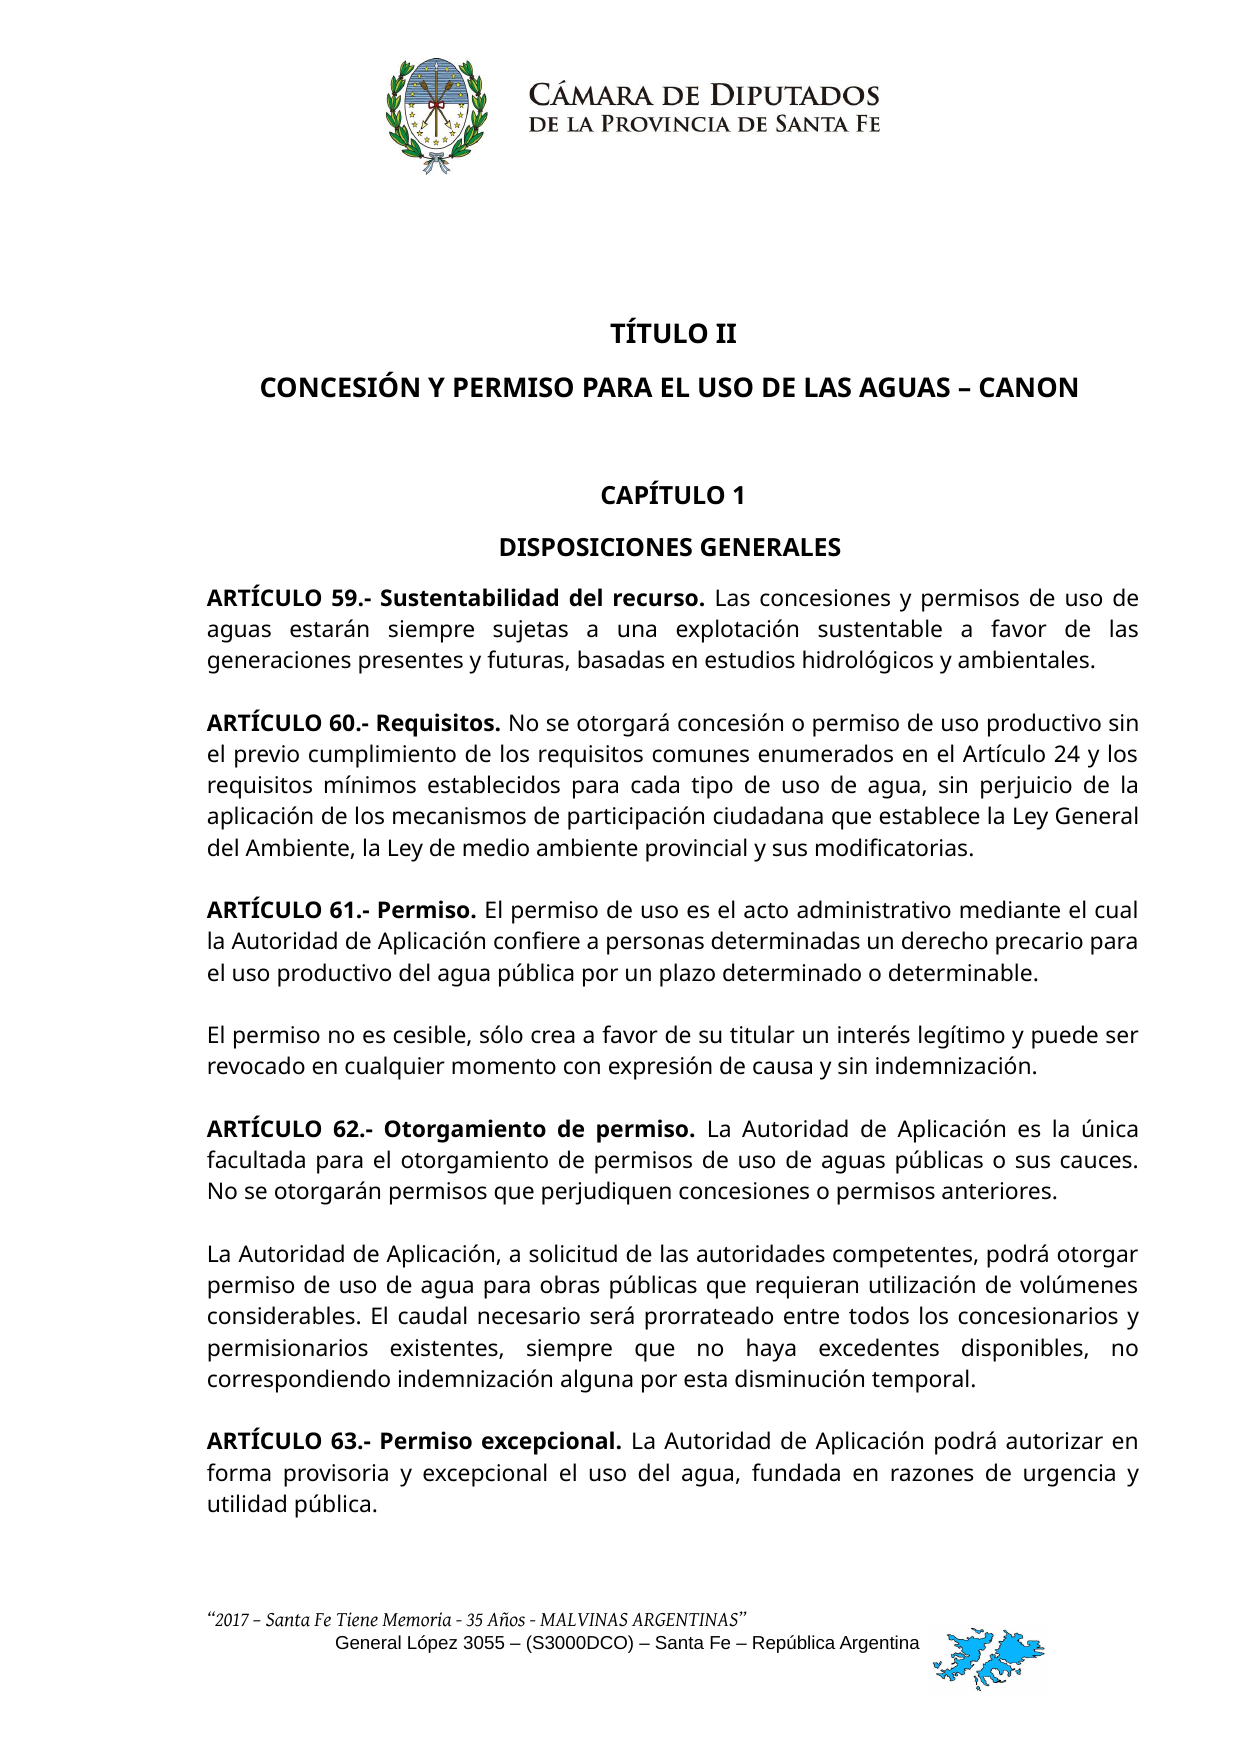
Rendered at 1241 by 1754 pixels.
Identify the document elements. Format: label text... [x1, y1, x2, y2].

text ARTÍCULO 59.- Sustentabilidad del recurso. Las concesiones y permisos de uso de aguas estarán siempre sujetas a una explotación sustentable a favor de las generaciones presentes y futuras, basadas en estudios hidrológicos y ambientales. [207, 581, 1140, 675]
text DISPOSICIONES GENERALES [207, 530, 1140, 564]
text La Autoridad de Aplicación, a solicitud de las autoridades competentes, podrá otorgar permiso de uso de agua para obras públicas que requieran utilización de volúmenes considerables. El caudal necesario será prorrateado entre todos los concesionarios y permisionarios existentes, siempre que no haya excedentes disponibles, no correspondiendo indemnización alguna por esta disminución temporal. [207, 1238, 1140, 1394]
text ARTÍCULO 60.- Requisitos. No se otorgará concesión o permiso de uso productivo sin el previo cumplimiento de los requisitos comunes enumerados en el Artículo 24 y los requisitos mínimos establecidos para cada tipo de uso de agua, sin perjuicio de la aplicación de los mecanismos de participación ciudadana que establece la Ley General del Ambiente, la Ley de medio ambiente provincial y sus modificatorias. [207, 706, 1140, 863]
text ARTÍCULO 61.- Permiso. El permiso de uso es el acto administrativo mediante el cual la Autoridad de Aplicación confiere a personas determinadas un derecho precario para el uso productivo del agua pública por un plazo determinado o determinable. [207, 894, 1140, 988]
text CONCESIÓN Y PERMISO PARA EL USO DE LAS AGUAS – CANON [207, 369, 1140, 406]
text ARTÍCULO 63.- Permiso excepcional. La Autoridad de Aplicación podrá autorizar en forma provisoria y excepcional el uso del agua, fundada en razones de urgencia y utilidad pública. [207, 1425, 1140, 1519]
text CAPÍTULO 1 [207, 478, 1140, 512]
text El permiso no es cesible, sólo crea a favor de su titular un interés legítimo y puede ser revocado en cualquier momento con expresión de causa y sin indemnización. [207, 1019, 1140, 1081]
picture [386, 58, 880, 179]
text ARTÍCULO 62.- Otorgamiento de permiso. La Autoridad de Aplicación es la única facultada para el otorgamiento de permisos de uso de aguas públicas o sus cauces. No se otorgarán permisos que perjudiquen concesiones o permisos anteriores. [207, 1113, 1140, 1206]
text TÍTULO II [207, 314, 1140, 351]
picture [926, 1622, 1048, 1695]
